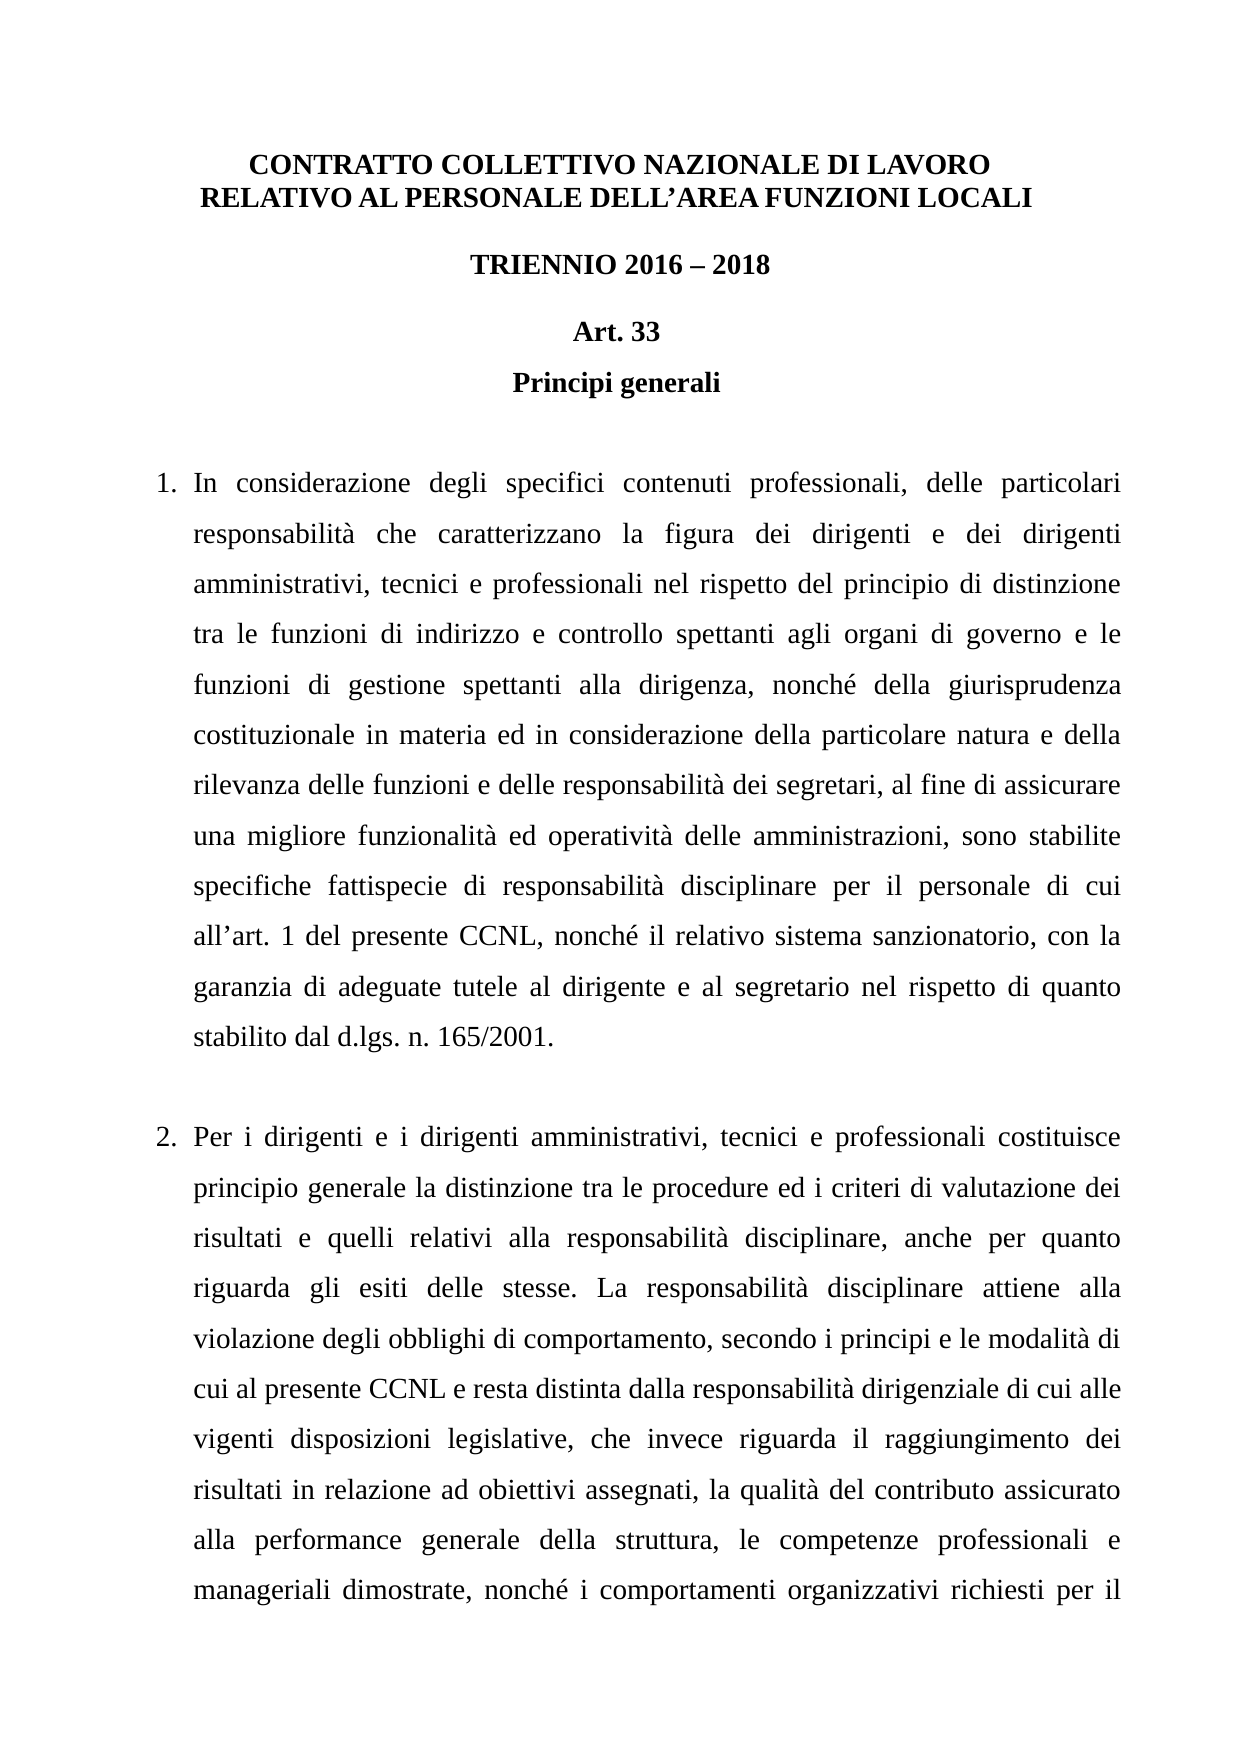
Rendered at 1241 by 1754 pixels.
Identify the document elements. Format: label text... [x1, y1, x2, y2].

text RELATIVO AL PERSONALE DELL’AREA FUNZIONI LOCALI [118, 180, 1122, 214]
text CONTRATTO COLLETTIVO NAZIONALE DI LAVORO [118, 147, 1122, 180]
list Per i dirigenti e i dirigenti amministrativi, tecnici e professionali costituisce principio generale la distinzione tra le procedure ed i criteri di valutazione dei risultati e quelli relativi alla responsabilità disciplinare, anche per quanto riguarda gli esiti delle stesse. La responsabilità disciplinare attiene alla violazione degli obblighi di comportamento, secondo i principi e le modalità di cui al presente CCNL e resta distinta dalla responsabilità dirigenziale di cui alle vigenti disposizioni legislative, che invece riguarda il raggiungimento dei risultati in relazione ad obiettivi assegnati, la qualità del contributo assicurato alla performance generale della struttura, le competenze professionali e manageriali dimostrate, nonché i comportamenti organizzativi richiesti per il [156, 1119, 1122, 1606]
text Principi generali [118, 365, 1122, 398]
text TRIENNIO 2016 – 2018 [118, 247, 1122, 281]
list In considerazione degli specifici contenuti professionali, delle particolari responsabilità che caratterizzano la figura dei dirigenti e dei dirigenti amministrativi, tecnici e professionali nel rispetto del principio di distinzione tra le funzioni di indirizzo e controllo spettanti agli organi di governo e le funzioni di gestione spettanti alla dirigenza, nonché della giurisprudenza costituzionale in materia ed in considerazione della particolare natura e della rilevanza delle funzioni e delle responsabilità dei segretari, al fine di assicurare una migliore funzionalità ed operatività delle amministrazioni, sono stabilite specifiche fattispecie di responsabilità disciplinare per il personale di cui all’art. 1 del presente CCNL, nonché il relativo sistema sanzionatorio, con la garanzia di adeguate tutele al dirigente e al segretario nel rispetto di quanto stabilito dal d.lgs. n. 165/2001. [156, 466, 1122, 1052]
text Art. 33 [118, 314, 1122, 348]
